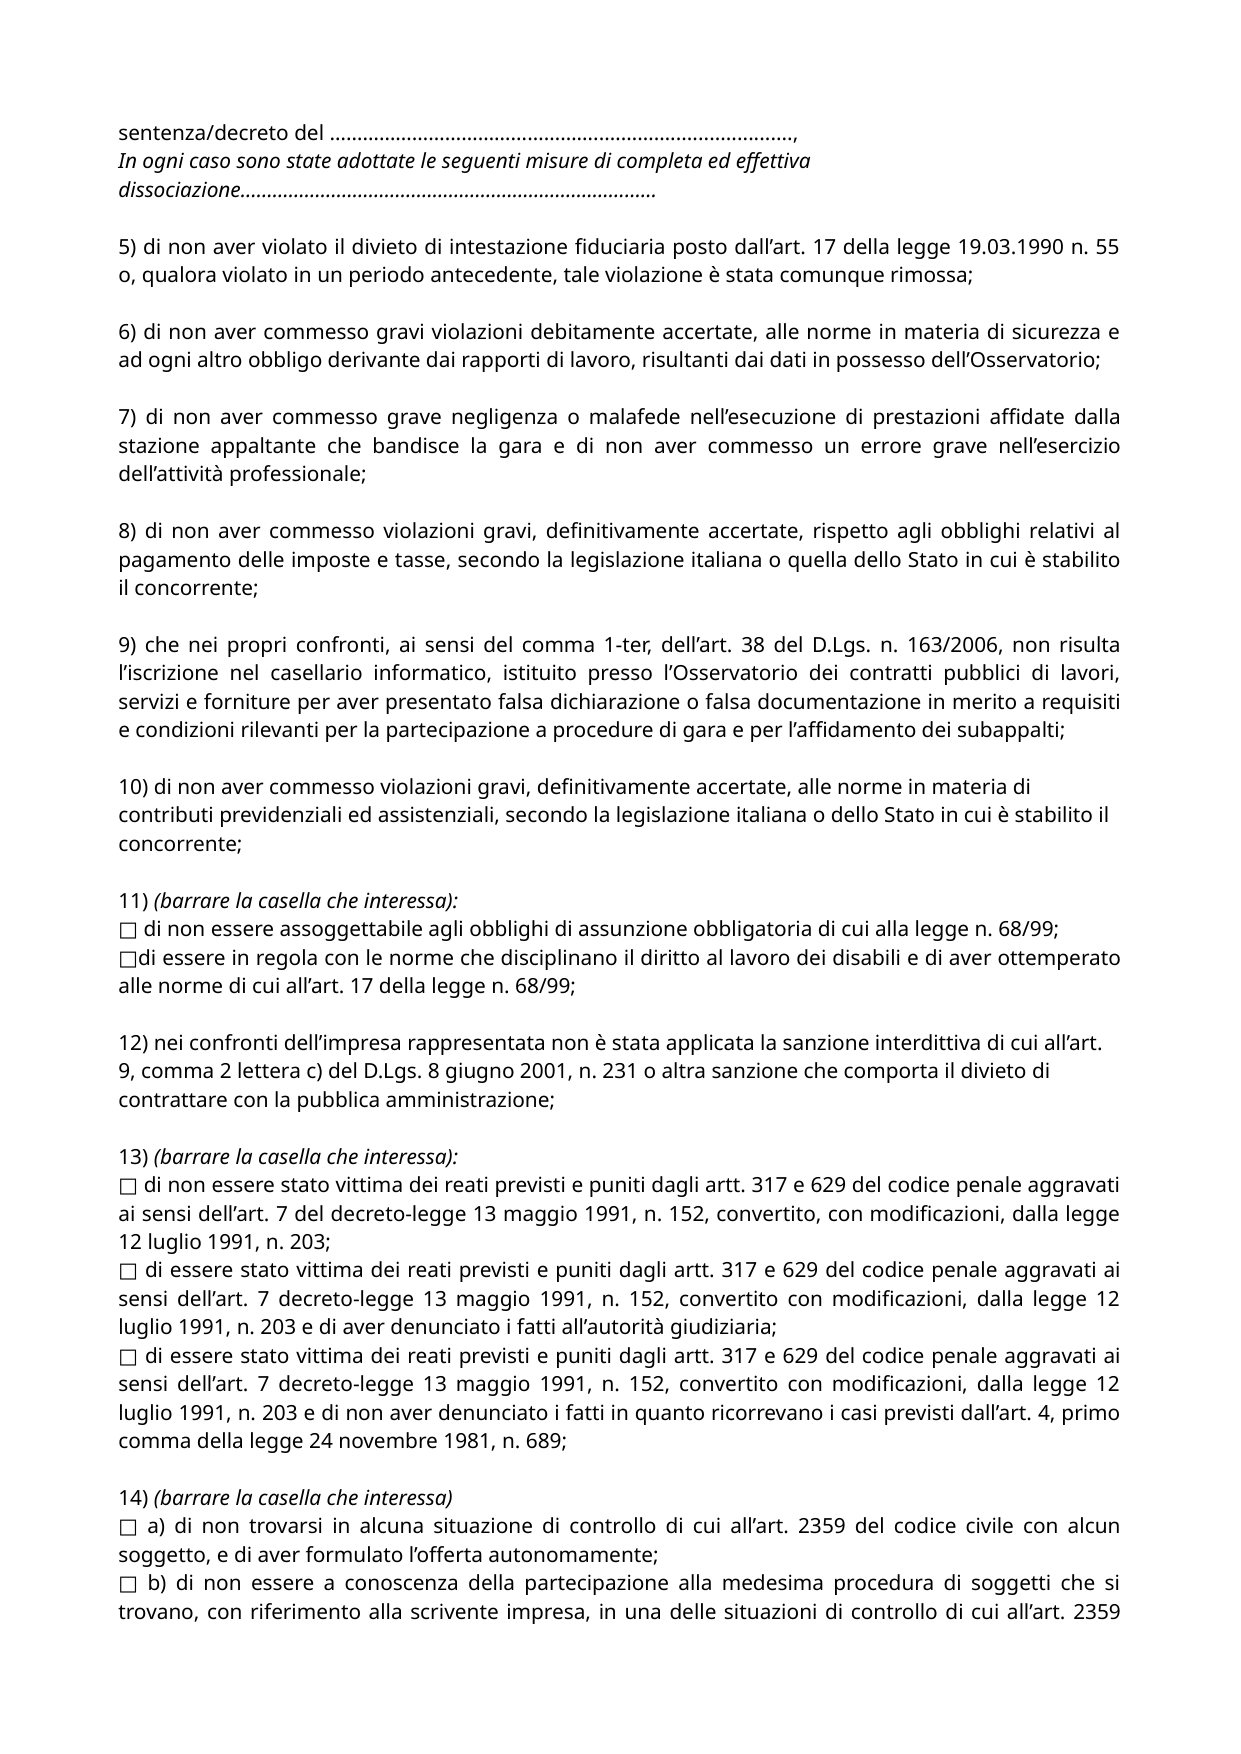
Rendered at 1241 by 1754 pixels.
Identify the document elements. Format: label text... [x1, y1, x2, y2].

text □ di essere stato vittima dei reati previsti e puniti dagli artt. 317 e 629 del codice penale aggravati ai sensi dell’art. 7 decreto-legge 13 maggio 1991, n. 152, convertito con modificazioni, dalla legge 12 luglio 1991, n. 203 e di aver denunciato i fatti all’autorità giudiziaria; [118, 1256, 1122, 1341]
text 14) (barrare la casella che interessa) [118, 1483, 1122, 1512]
text □ di non essere stato vittima dei reati previsti e puniti dagli artt. 317 e 629 del codice penale aggravati ai sensi dell’art. 7 del decreto-legge 13 maggio 1991, n. 152, convertito, con modificazioni, dalla legge 12 luglio 1991, n. 203; [118, 1170, 1122, 1256]
text □di essere in regola con le norme che disciplinano il diritto al lavoro dei disabili e di aver ottemperato alle norme di cui all’art. 17 della legge n. 68/99; [118, 943, 1122, 1000]
text 5) di non aver violato il divieto di intestazione fiduciaria posto dall’art. 17 della legge 19.03.1990 n. 55 o, qualora violato in un periodo antecedente, tale violazione è stata comunque rimossa; [118, 232, 1122, 289]
text 13) (barrare la casella che interessa): [118, 1142, 1122, 1170]
text □ di non essere assoggettabile agli obblighi di assunzione obbligatoria di cui alla legge n. 68/99; [118, 914, 1122, 943]
text In ogni caso sono state adottate le seguenti misure di completa ed effettiva dissociazione…………………………………………………………………… [118, 147, 1122, 203]
text 10) di non aver commesso violazioni gravi, definitivamente accertate, alle norme in materia di contributi previdenziali ed assistenziali, secondo la legislazione italiana o dello Stato in cui è stabilito il concorrente; [118, 772, 1122, 857]
text 9) che nei propri confronti, ai sensi del comma 1-ter, dell’art. 38 del D.Lgs. n. 163/2006, non risulta l’iscrizione nel casellario informatico, istituito presso l’Osservatorio dei contratti pubblici di lavori, servizi e forniture per aver presentato falsa dichiarazione o falsa documentazione in merito a requisiti e condizioni rilevanti per la partecipazione a procedure di gara e per l’affidamento dei subappalti; [118, 630, 1122, 744]
text 7) di non aver commesso grave negligenza o malafede nell’esecuzione di prestazioni affidate dalla stazione appaltante che bandisce la gara e di non aver commesso un errore grave nell’esercizio dell’attività professionale; [118, 402, 1122, 488]
text □ b) di non essere a conoscenza della partecipazione alla medesima procedura di soggetti che si trovano, con riferimento alla scrivente impresa, in una delle situazioni di controllo di cui all’art. 2359 [118, 1568, 1122, 1625]
text 8) di non aver commesso violazioni gravi, definitivamente accertate, rispetto agli obblighi relativi al pagamento delle imposte e tasse, secondo la legislazione italiana o quella dello Stato in cui è stabilito il concorrente; [118, 516, 1122, 602]
text 6) di non aver commesso gravi violazioni debitamente accertate, alle norme in materia di sicurezza e ad ogni altro obbligo derivante dai rapporti di lavoro, risultanti dai dati in possesso dell’Osservatorio; [118, 317, 1122, 374]
text □ di essere stato vittima dei reati previsti e puniti dagli artt. 317 e 629 del codice penale aggravati ai sensi dell’art. 7 decreto-legge 13 maggio 1991, n. 152, convertito con modificazioni, dalla legge 12 luglio 1991, n. 203 e di non aver denunciato i fatti in quanto ricorrevano i casi previsti dall’art. 4, primo comma della legge 24 novembre 1981, n. 689; [118, 1341, 1122, 1455]
text □ a) di non trovarsi in alcuna situazione di controllo di cui all’art. 2359 del codice civile con alcun soggetto, e di aver formulato l’offerta autonomamente; [118, 1512, 1122, 1568]
text 12) nei confronti dell’impresa rappresentata non è stata applicata la sanzione interdittiva di cui all’art. 9, comma 2 lettera c) del D.Lgs. 8 giugno 2001, n. 231 o altra sanzione che comporta il divieto di contrattare con la pubblica amministrazione; [118, 1028, 1122, 1113]
text 11) (barrare la casella che interessa): [118, 886, 1122, 914]
text sentenza/decreto del …………………………………………..…………......................, [118, 118, 1122, 147]
